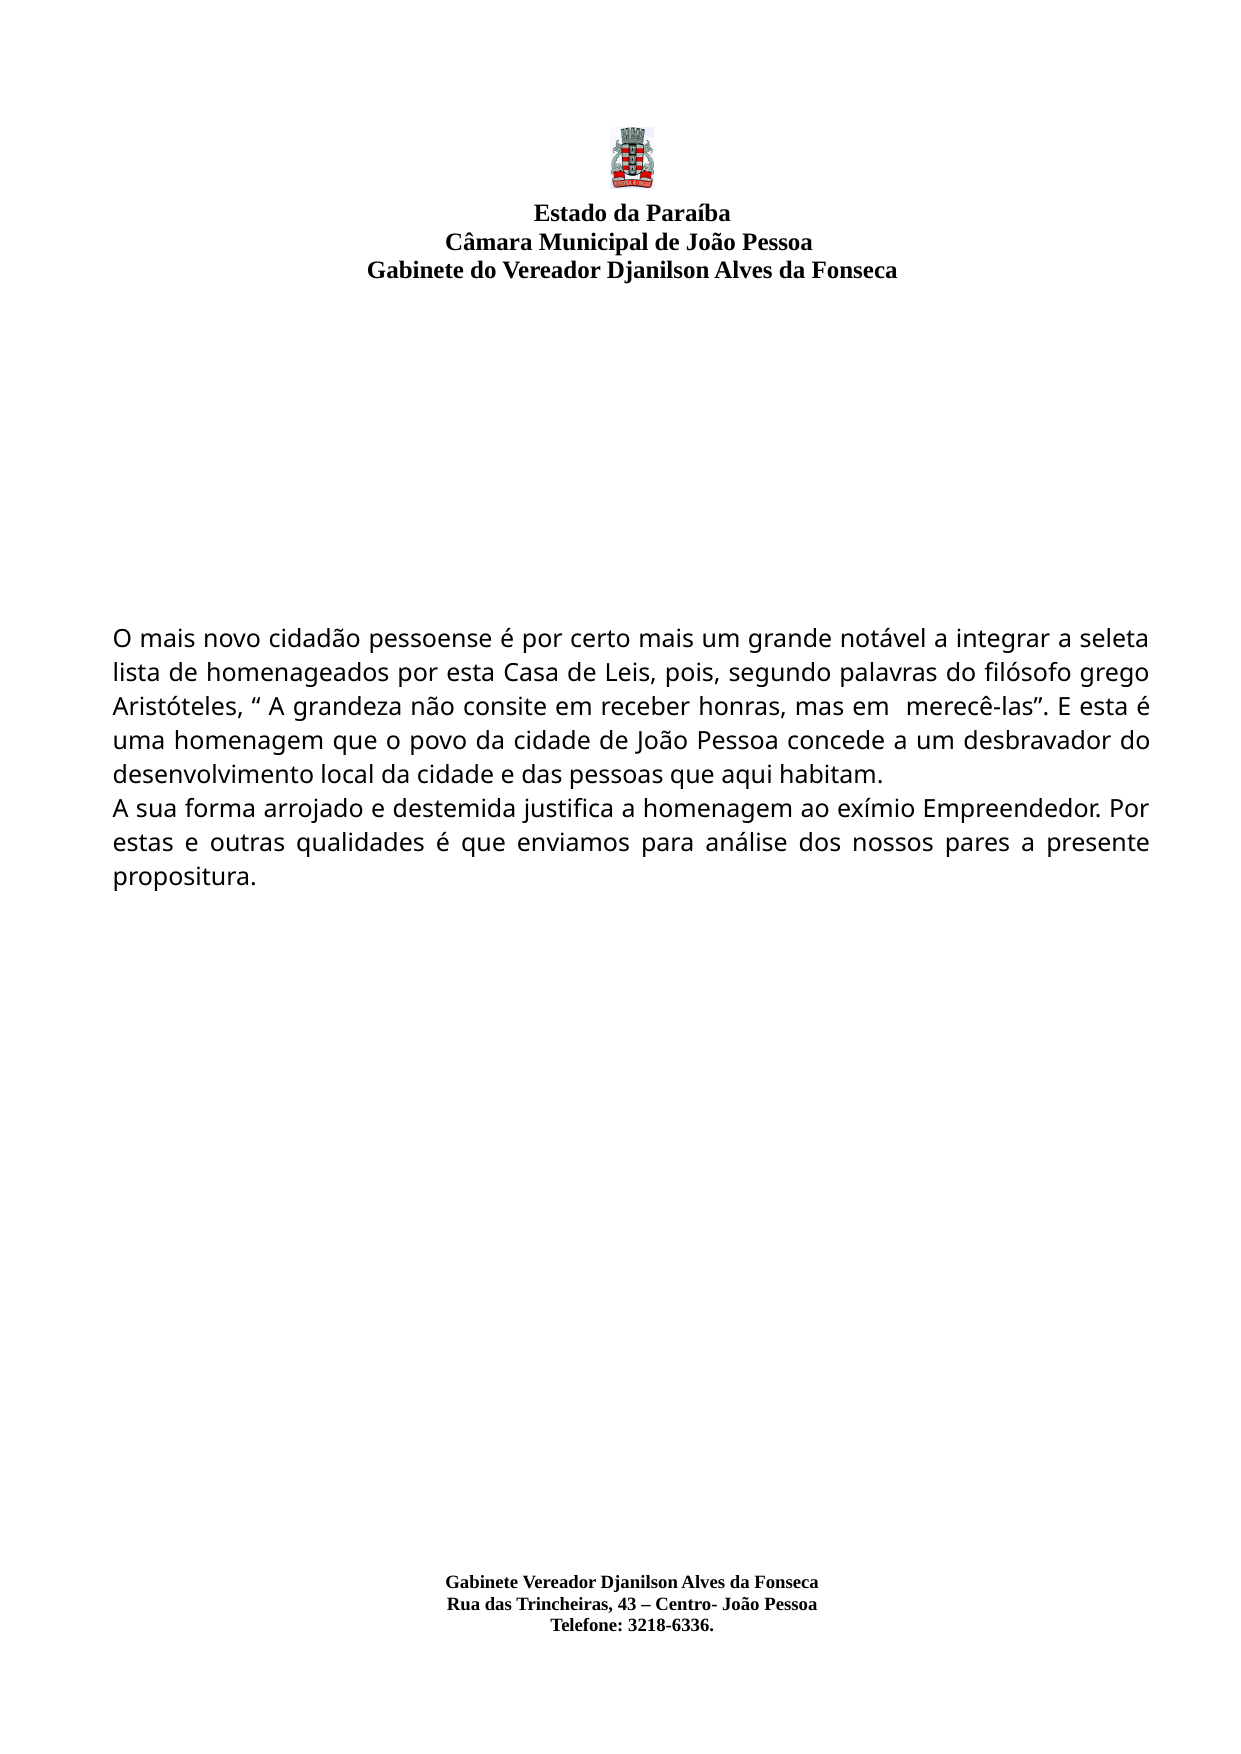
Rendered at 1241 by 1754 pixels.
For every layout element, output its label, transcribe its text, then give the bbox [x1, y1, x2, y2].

picture [610, 127, 655, 189]
text A sua forma arrojado e destemida justifica a homenagem ao exímio Empreendedor. Por estas e outras qualidades é que enviamos para análise dos nossos pares a presente propositura. [112, 791, 1152, 893]
text O mais novo cidadão pessoense é por certo mais um grande notável a integrar a seleta lista de homenageados por esta Casa de Leis, pois, segundo palavras do filósofo grego Aristóteles, “ A grandeza não consite em receber honras, mas em merecê-las”. E esta é uma homenagem que o povo da cidade de João Pessoa concede a um desbravador do desenvolvimento local da cidade e das pessoas que aqui habitam. [112, 620, 1152, 791]
